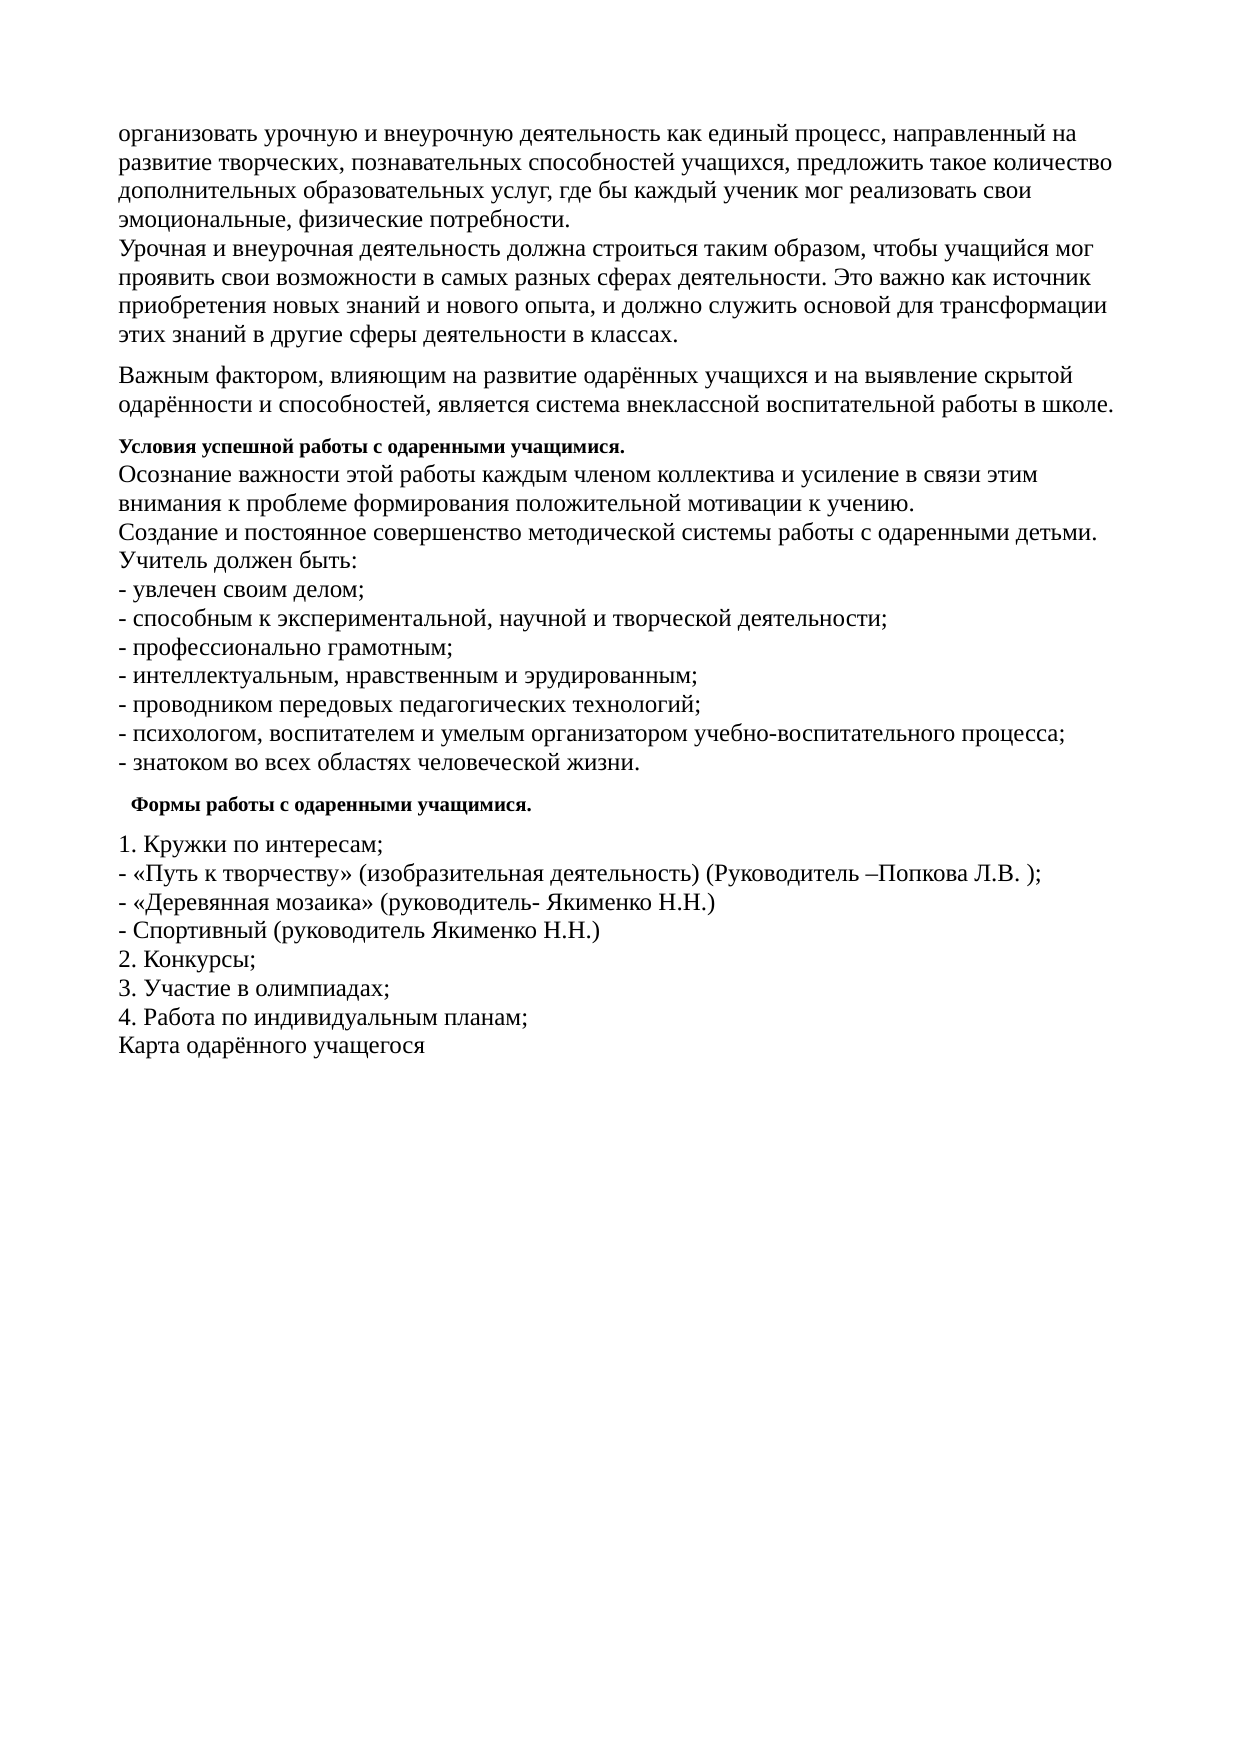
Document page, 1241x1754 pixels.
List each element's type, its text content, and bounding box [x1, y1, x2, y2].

text Важным фактором, влияющим на развитие одарённых учащихся и на выявление скрытой одарённости и способностей, является система внеклассной воспитательной работы в школе. [118, 361, 1122, 418]
text 1. Кружки по интересам; - «Путь к творчеству» (изобразительная деятельность) (Руководитель –Попкова Л.В. ); - «Деревянная мозаика» (руководитель- Якименко Н.Н.) - Спортивный (руководитель Якименко Н.Н.) 2. Конкурсы; 3. Участие в олимпиадах; 4. Работа по индивидуальным планам; Карта одарённого учащегося [118, 829, 1122, 1059]
text организовать урочную и внеурочную деятельность как единый процесс, направленный на развитие творческих, познавательных способностей учащихся, предложить такое количество дополнительных образовательных услуг, где бы каждый ученик мог реализовать свои эмоциональные, физические потребности. Урочная и внеурочная деятельность должна строиться таким образом, чтобы учащийся мог проявить свои возможности в самых разных сферах деятельности. Это важно как источник приобретения новых знаний и нового опыта, и должно служить основой для трансформации этих знаний в другие сферы деятельности в классах. [118, 118, 1122, 348]
text Условия успешной работы с одаренными учащимися. Осознание важности этой работы каждым членом коллектива и усиление в связи этим внимания к проблеме формирования положительной мотивации к учению. Создание и постоянное совершенство методической системы работы с одаренными детьми. Учитель должен быть: - увлечен своим делом; - способным к экспериментальной, научной и творческой деятельности; - профессионально грамотным; - интеллектуальным, нравственным и эрудированным; - проводником передовых педагогических технологий; - психологом, воспитателем и умелым организатором учебно-воспитательного процесса; - знатоком во всех областях человеческой жизни. [118, 431, 1122, 776]
text Формы работы с одаренными учащимися. [118, 788, 1122, 817]
